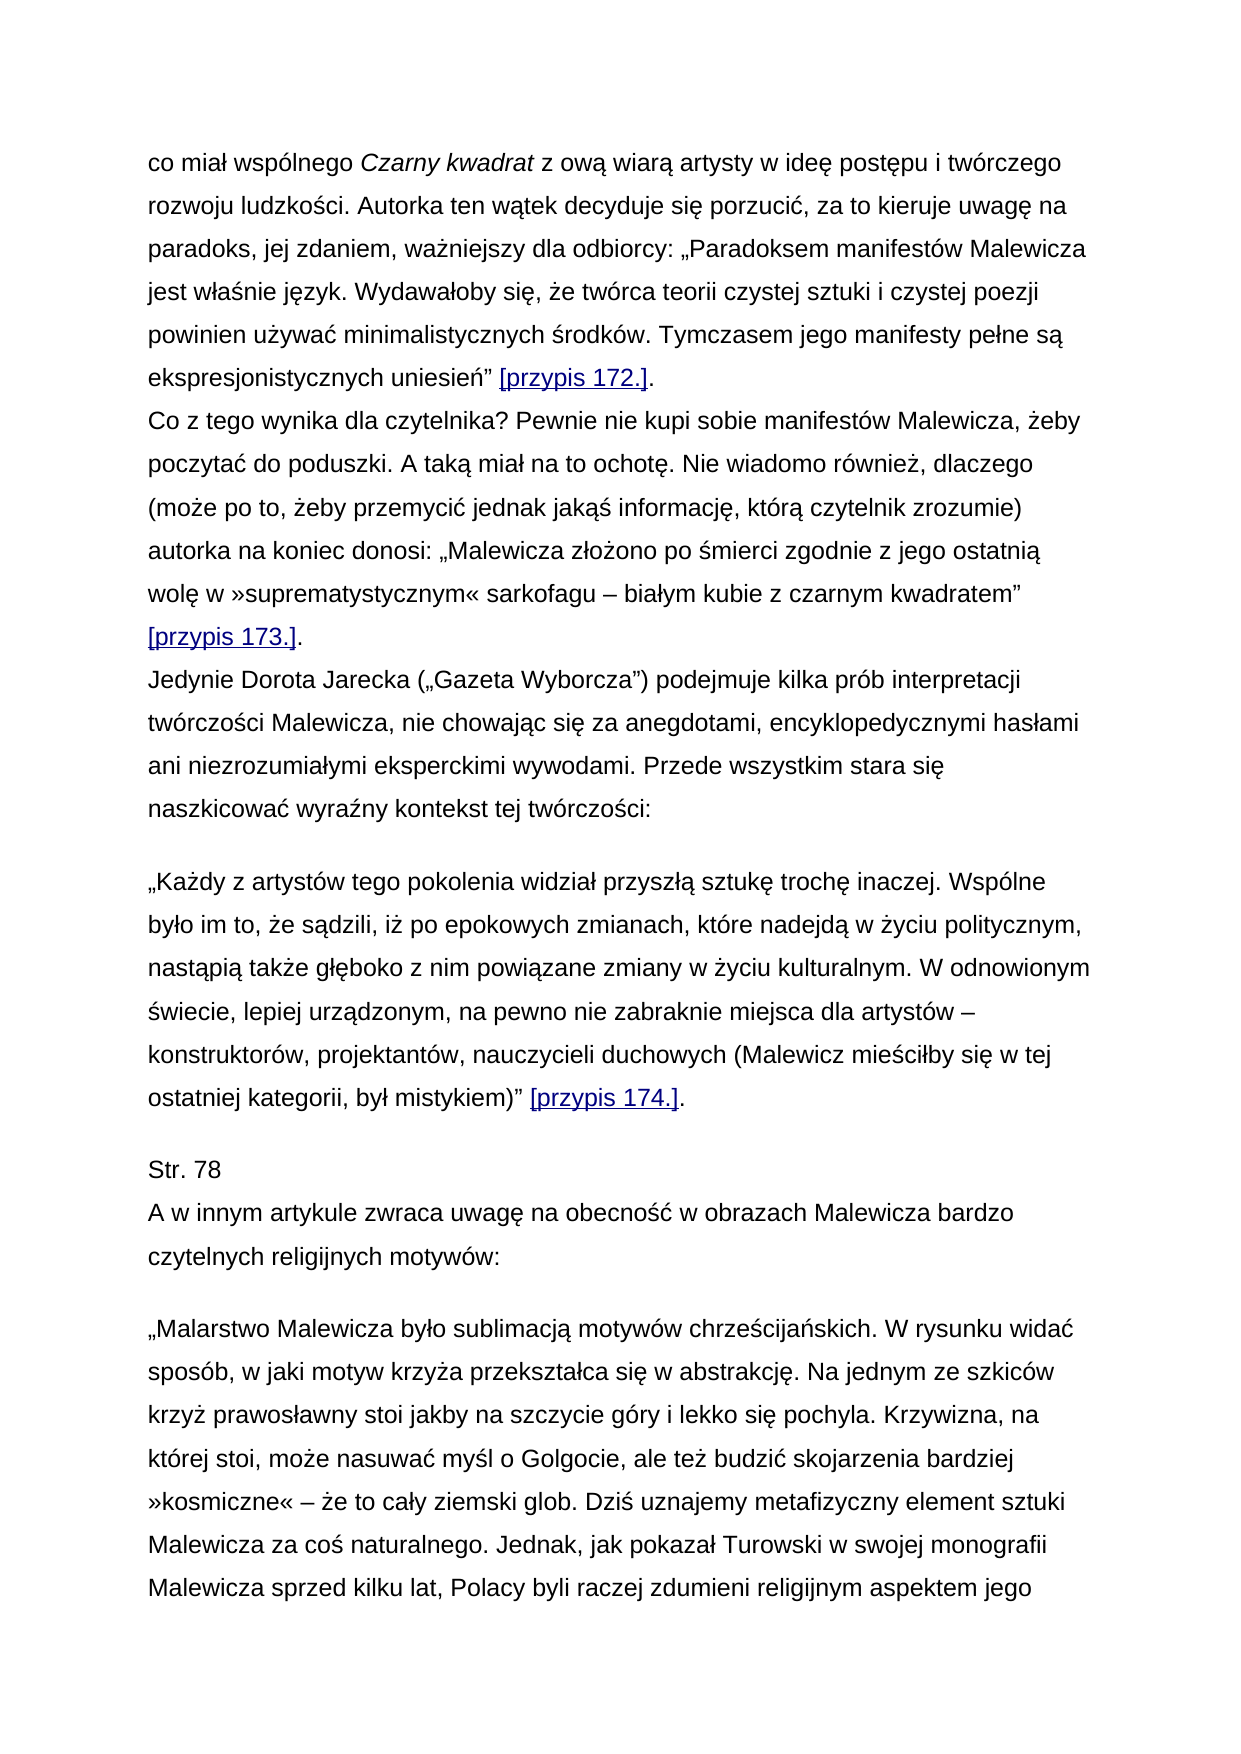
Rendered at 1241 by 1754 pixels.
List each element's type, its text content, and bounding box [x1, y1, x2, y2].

text Co z tego wynika dla czytelnika? Pewnie nie kupi sobie manifestów Malewicza, żeby poczytać do poduszki. A taką miał na to ochotę. Nie wiadomo również, dlaczego (może po to, żeby przemycić jednak jakąś informację, którą czytelnik zrozumie) autorka na koniec donosi: „Malewicza złożono po śmierci zgodnie z jego ostatnią wolę w »suprematystycznym« sarkofagu – białym kubie z czarnym kwadratem” [przypis 173.]. [148, 406, 1093, 651]
text Str. 78 [148, 1155, 1093, 1184]
text co miał wspólnego Czarny kwadrat z ową wiarą artysty w ideę postępu i twórczego rozwoju ludzkości. Autorka ten wątek decyduje się porzucić, za to kieruje uwagę na paradoks, jej zdaniem, ważniejszy dla odbiorcy: „Paradoksem manifestów Malewicza jest właśnie język. Wydawałoby się, że twórca teorii czystej sztuki i czystej poezji powinien używać minimalistycznych środków. Tymczasem jego manifesty pełne są ekspresjonistycznych uniesień” [przypis 172.]. [148, 148, 1093, 392]
text Jedynie Dorota Jarecka („Gazeta Wyborcza”) podejmuje kilka prób interpretacji twórczości Malewicza, nie chowając się za anegdotami, encyklopedycznymi hasłami ani niezrozumiałymi eksperckimi wywodami. Przede wszystkim stara się naszkicować wyraźny kontekst tej twórczości: [148, 665, 1093, 823]
text A w innym artykule zwraca uwagę na obecność w obrazach Malewicza bardzo czytelnych religijnych motywów: [148, 1198, 1093, 1270]
text „Każdy z artystów tego pokolenia widział przyszłą sztukę trochę inaczej. Wspólne było im to, że sądzili, iż po epokowych zmianach, które nadejdą w życiu politycznym, nastąpią także głęboko z nim powiązane zmiany w życiu kulturalnym. W odnowionym świecie, lepiej urządzonym, na pewno nie zabraknie miejsca dla artystów – konstruktorów, projektantów, nauczycieli duchowych (Malewicz mieściłby się w tej ostatniej kategorii, był mistykiem)” [przypis 174.]. [148, 867, 1093, 1111]
text „Malarstwo Malewicza było sublimacją motywów chrześcijańskich. W rysunku widać sposób, w jaki motyw krzyża przekształca się w abstrakcję. Na jednym ze szkiców krzyż prawosławny stoi jakby na szczycie góry i lekko się pochyla. Krzywizna, na której stoi, może nasuwać myśl o Golgocie, ale też budzić skojarzenia bardziej »kosmiczne« – że to cały ziemski glob. Dziś uznajemy metafizyczny element sztuki Malewicza za coś naturalnego. Jednak, jak pokazał Turowski w swojej monografii Malewicza sprzed kilku lat, Polacy byli raczej zdumieni religijnym aspektem jego [148, 1314, 1093, 1602]
